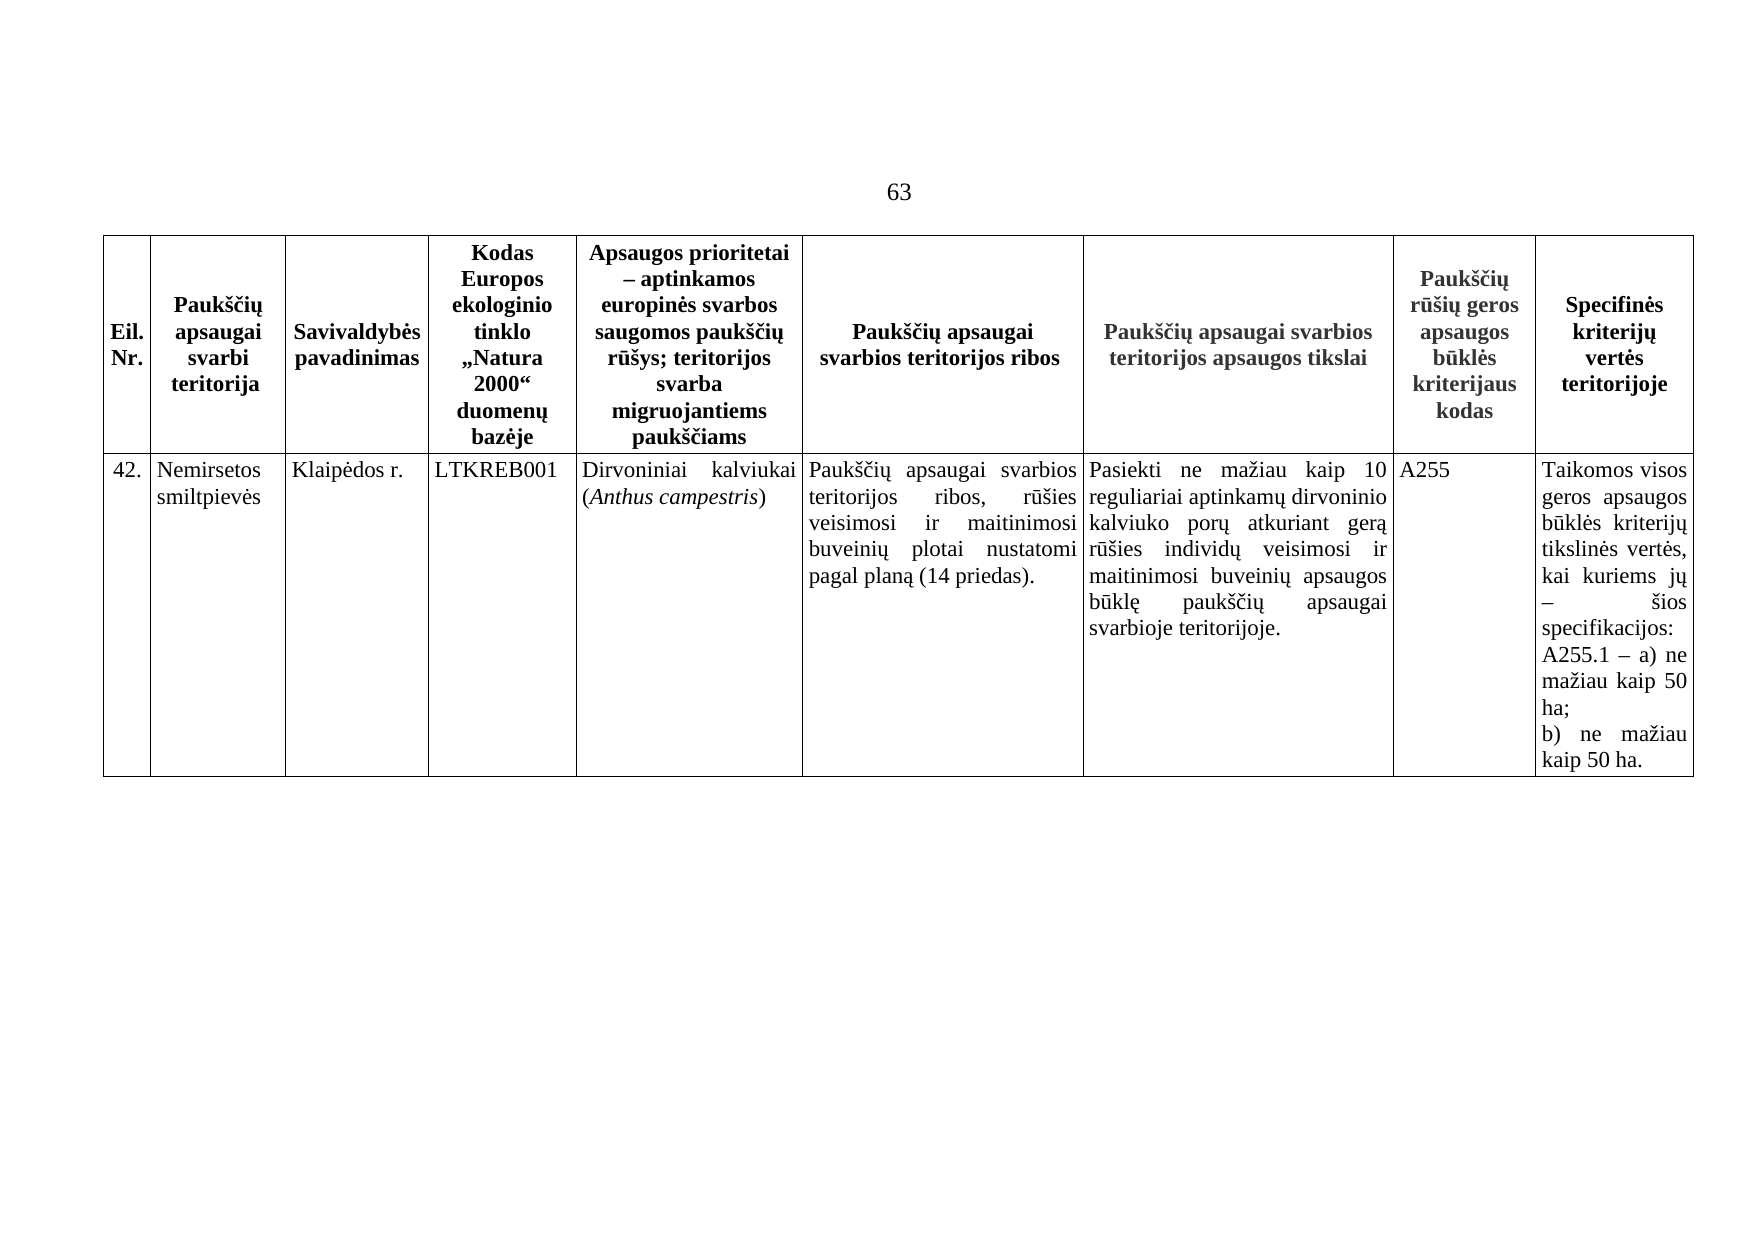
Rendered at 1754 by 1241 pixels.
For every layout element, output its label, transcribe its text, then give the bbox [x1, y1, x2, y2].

table_header Paukščių apsaugai svarbios teritorijos apsaugos tikslai [1084, 236, 1393, 452]
table_header Savivaldybės pavadinimas [286, 236, 428, 452]
table_cell LTKREB001 [429, 454, 576, 776]
table_header Eil. Nr. [104, 236, 150, 452]
table_header Kodas Europos ekologinio tinklo „Natura 2000“ duomenų bazėje [429, 236, 576, 452]
table_cell Nemirsetos smiltpievės [151, 454, 285, 776]
table_header Apsaugos prioritetai – aptinkamos europinės svarbos saugomos paukščių rūšys; teritorijos svarba migruojantiems paukščiams [577, 236, 802, 452]
table_cell Dirvoniniai kalviukai (Anthus campestris) [577, 454, 802, 776]
table_cell Klaipėdos r. [286, 454, 428, 776]
table_header Paukščių apsaugai svarbios teritorijos ribos [803, 236, 1083, 452]
table_header Specifinės kriterijų vertės teritorijoje [1536, 236, 1693, 452]
table_cell A255 [1394, 454, 1535, 776]
table_cell 42. [104, 454, 150, 776]
table_cell Taikomos visos geros apsaugos būklės kriterijų tikslinės vertės, kai kuriems jų – šios specifikacijos: A255.1 – a) ne mažiau kaip 50 ha; b) ne mažiau kaip 50 ha. [1536, 454, 1693, 776]
table_cell Paukščių apsaugai svarbios teritorijos ribos, rūšies veisimosi ir maitinimosi buveinių plotai nustatomi pagal planą (14 priedas). [803, 454, 1083, 776]
table_cell Pasiekti ne mažiau kaip 10 reguliariai aptinkamų dirvoninio kalviuko porų atkuriant gerą rūšies individų veisimosi ir maitinimosi buveinių apsaugos būklę paukščių apsaugai svarbioje teritorijoje. [1084, 454, 1393, 776]
table_header Paukščių apsaugai svarbi teritorija [151, 236, 285, 452]
table_header Paukščių rūšių geros apsaugos būklės kriterijaus kodas [1394, 236, 1535, 452]
